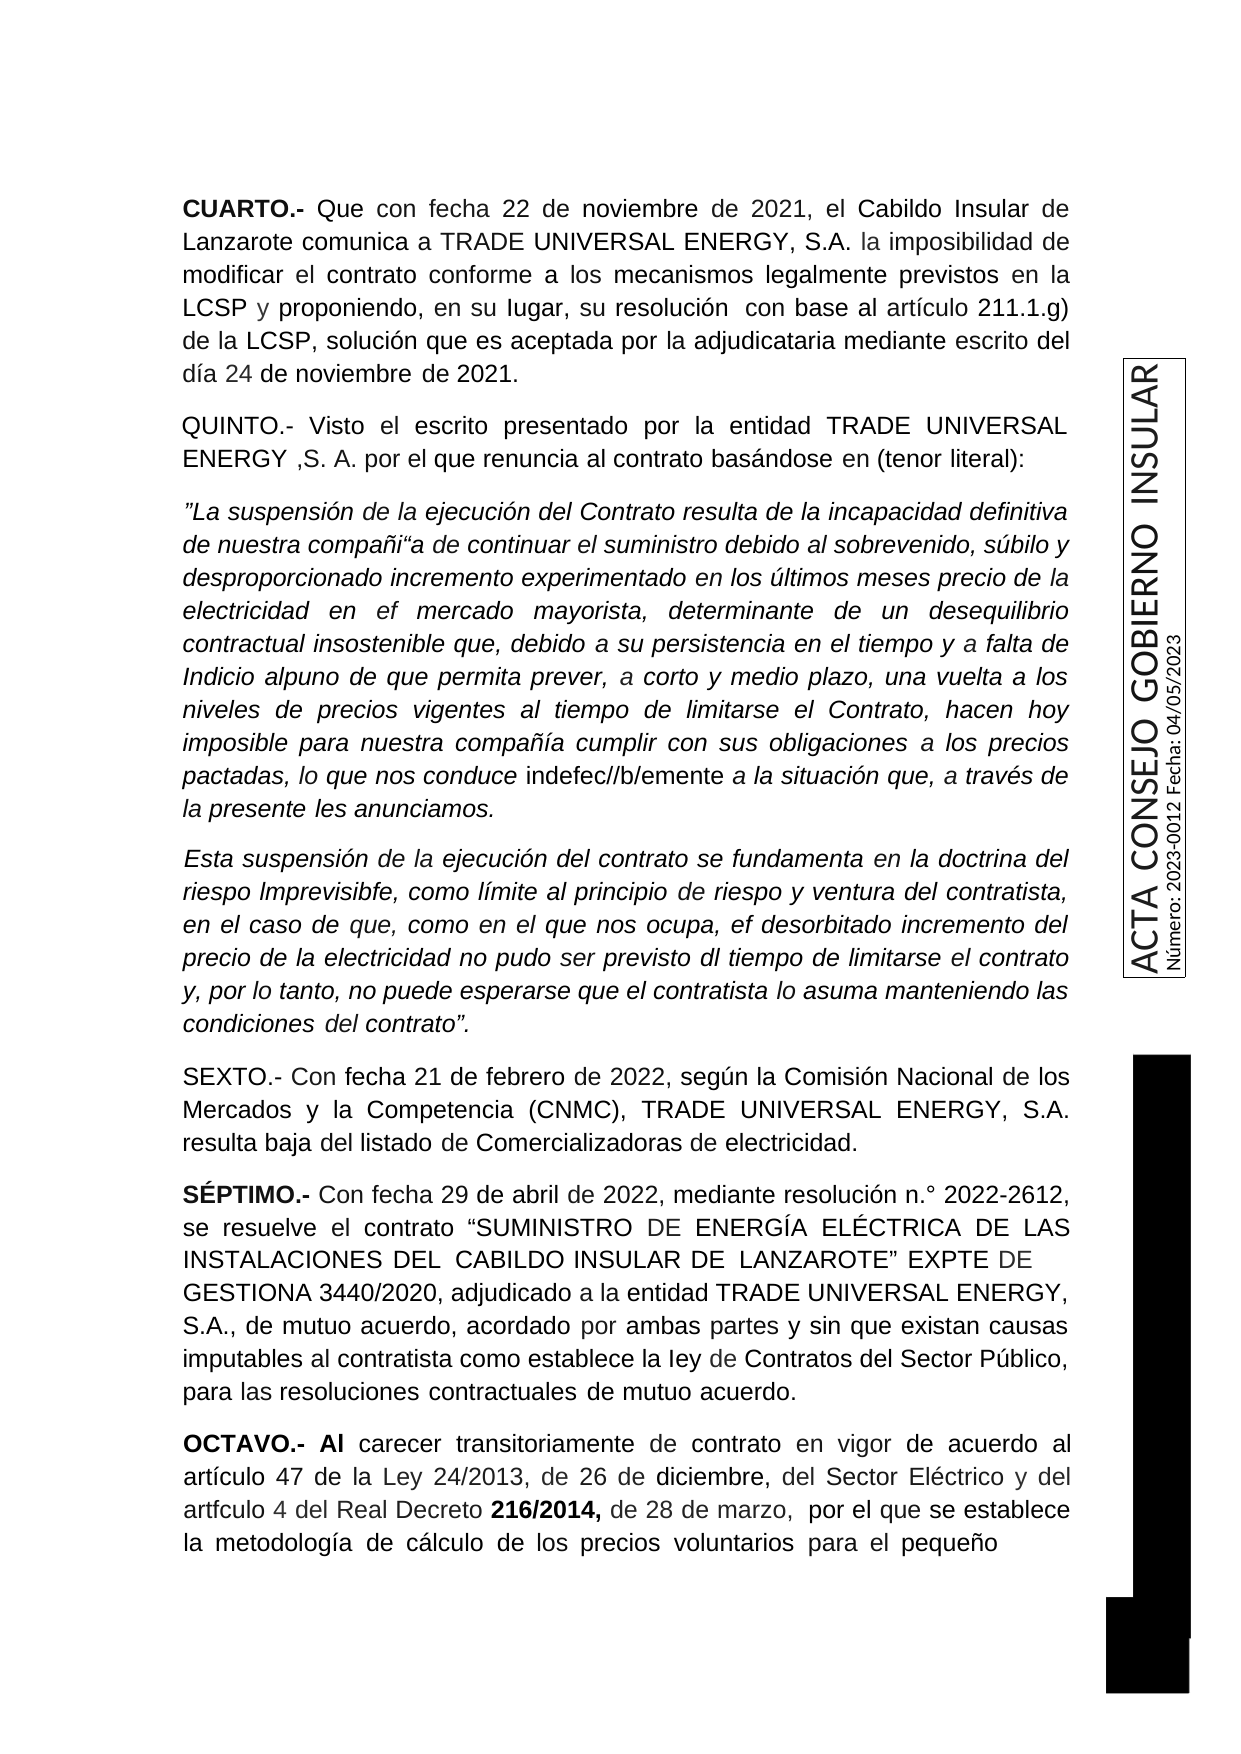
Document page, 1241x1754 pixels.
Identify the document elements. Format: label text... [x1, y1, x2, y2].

text SEXTO.- Con fecha 21 de febrero de 2022, según la Comisión Nacional de los Mercados y la Competencia (CNMC), TRADE UNIVERSAL ENERGY, S.A. resulta baja del listado de Comercializadoras de electricidad. [182, 1062, 1070, 1157]
text ”La suspensión de la ejecución del Contrato resulta de la incapacidad definitiva de nuestra compañi“a de continuar el suministro debido al sobrevenido, súbilo y desproporcionado incremento experimentado en los últimos meses precio de la electricidad en ef mercado mayorista, determinante de un desequilibrio contractual insostenible que, debido a su persistencia en el tiempo y a falta de Indicio alpuno de que permita prever, a corto y medio plazo, una vuelta a los niveles de precios vigentes al tiempo de limitarse el Contrato, hacen hoy imposible para nuestra compañía cumplir con sus obligaciones a los precios pactadas, lo que nos conduce indefec//b/emente a la situación que, a través de la presente les anunciamos. [182, 497, 1069, 822]
text QUINTO.- Visto el escrito presentado por la entidad TRADE UNIVERSAL ENERGY ,S. A. por el que renuncia al contrato basándose en (tenor literal): [181, 411, 1068, 473]
text Número: 2023-0012 Fecha: 04/05/2023 [1162, 363, 1183, 977]
text Esta suspensión de la ejecución del contrato se fundamenta en la doctrina del riespo lmprevisibfe, como límite al principio de riespo y ventura del contratista, en el caso de que, como en el que nos ocupa, ef desorbitado incremento del precio de la electricidad no pudo ser previsto dl tiempo de limitarse el contrato y, por lo tanto, no puede esperarse que el contratista lo asuma manteniendo las condiciones del contrato”. [183, 844, 1069, 1038]
text OCTAVO.- Al carecer transitoriamente de contrato en vigor de acuerdo al artículo 47 de la Ley 24/2013, de 26 de diciembre, del Sector Eléctrico y del artfculo 4 del Real Decreto 216/2014, de 28 de marzo, por el que se establece la metodología de cálculo de los precios voluntarios para el pequeño [183, 1429, 1072, 1557]
text SÉPTIMO.- Con fecha 29 de abril de 2022, mediante resolución n.° 2022-2612, se resuelve el contrato “SUMINISTRO DE ENERGÍA ELÉCTRICA DE LAS INSTALACIONES DEL CABILDO INSULAR DE LANZAROTE” EXPTE DE [182, 1180, 1071, 1274]
text ACTA CONSEJO GOBIERNO INSULAR [1124, 360, 1162, 977]
text CUARTO.- Que con fecha 22 de noviembre de 2021, el Cabildo Insular de Lanzarote comunica a TRADE UNIVERSAL ENERGY, S.A. la imposibilidad de modificar el contrato conforme a los mecanismos legalmente previstos en la LCSP y proponiendo, en su Iugar, su resolución con base al artículo 211.1.g) de la LCSP, solución que es aceptada por la adjudicataria mediante escrito del día 24 de noviembre de 2021. [182, 194, 1070, 388]
picture [1105, 1053, 1192, 1694]
text GESTIONA 3440/2020, adjudicado a la entidad TRADE UNIVERSAL ENERGY, S.A., de mutuo acuerdo, acordado por ambas partes y sin que existan causas imputables al contratista como establece la Iey de Contratos del Sector Público, para las resoluciones contractuales de mutuo acuerdo. [182, 1278, 1069, 1406]
